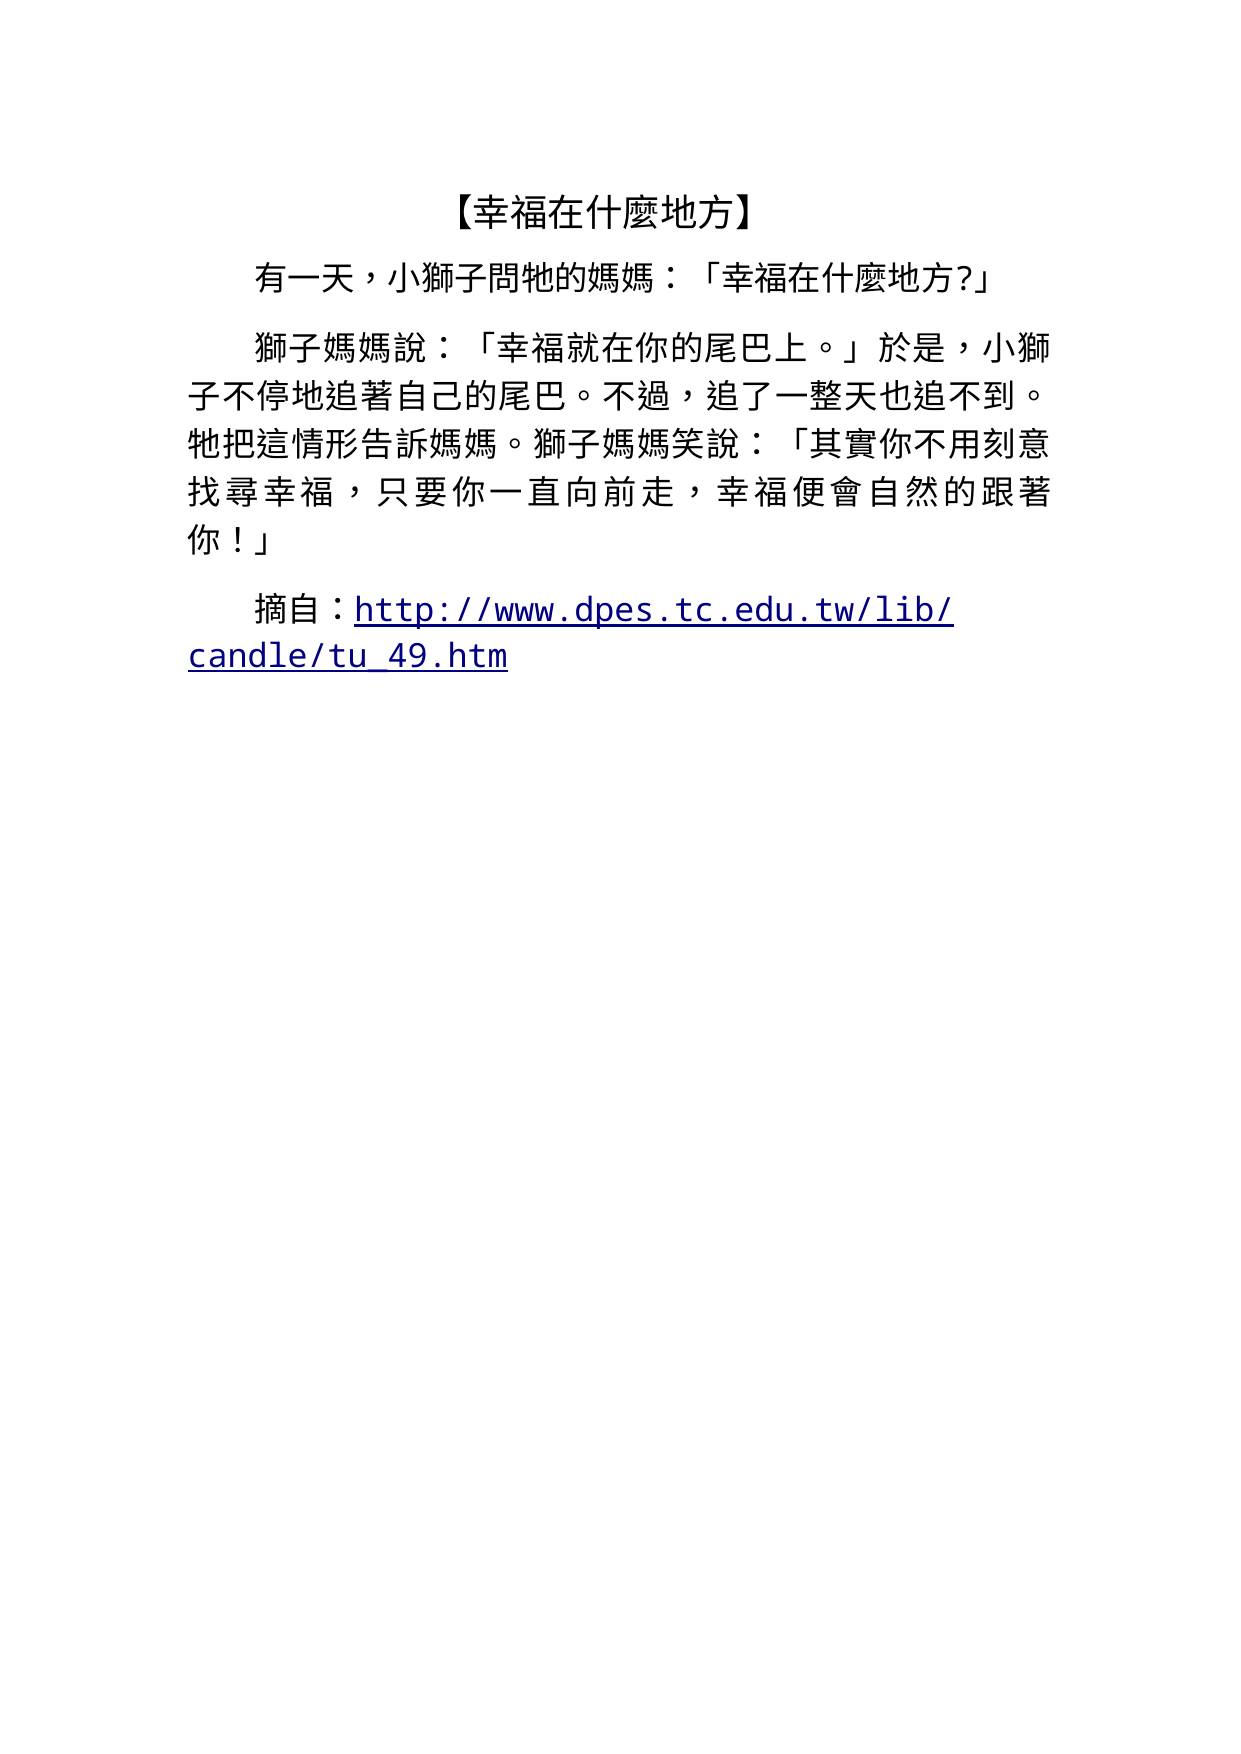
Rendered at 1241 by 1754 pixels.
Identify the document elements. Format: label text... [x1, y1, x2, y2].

text 摘自：http://www.dpes.tc.edu.tw/lib/candle/tu_49.htm [187, 583, 1053, 677]
text 獅子媽媽說：「幸福就在你的尾巴上。」於是，小獅子不停地追著自己的尾巴。不過，追了一整天也追不到。牠把這情形告訴媽媽。獅子媽媽笑說：「其實你不用刻意找尋幸福，只要你一直向前走，幸福便會自然的跟著你！」 [187, 321, 1053, 562]
text 【幸福在什麼地方】 [187, 169, 1053, 231]
text 有一天，小獅子問牠的媽媽：「幸福在什麼地方?」 [187, 252, 1053, 300]
